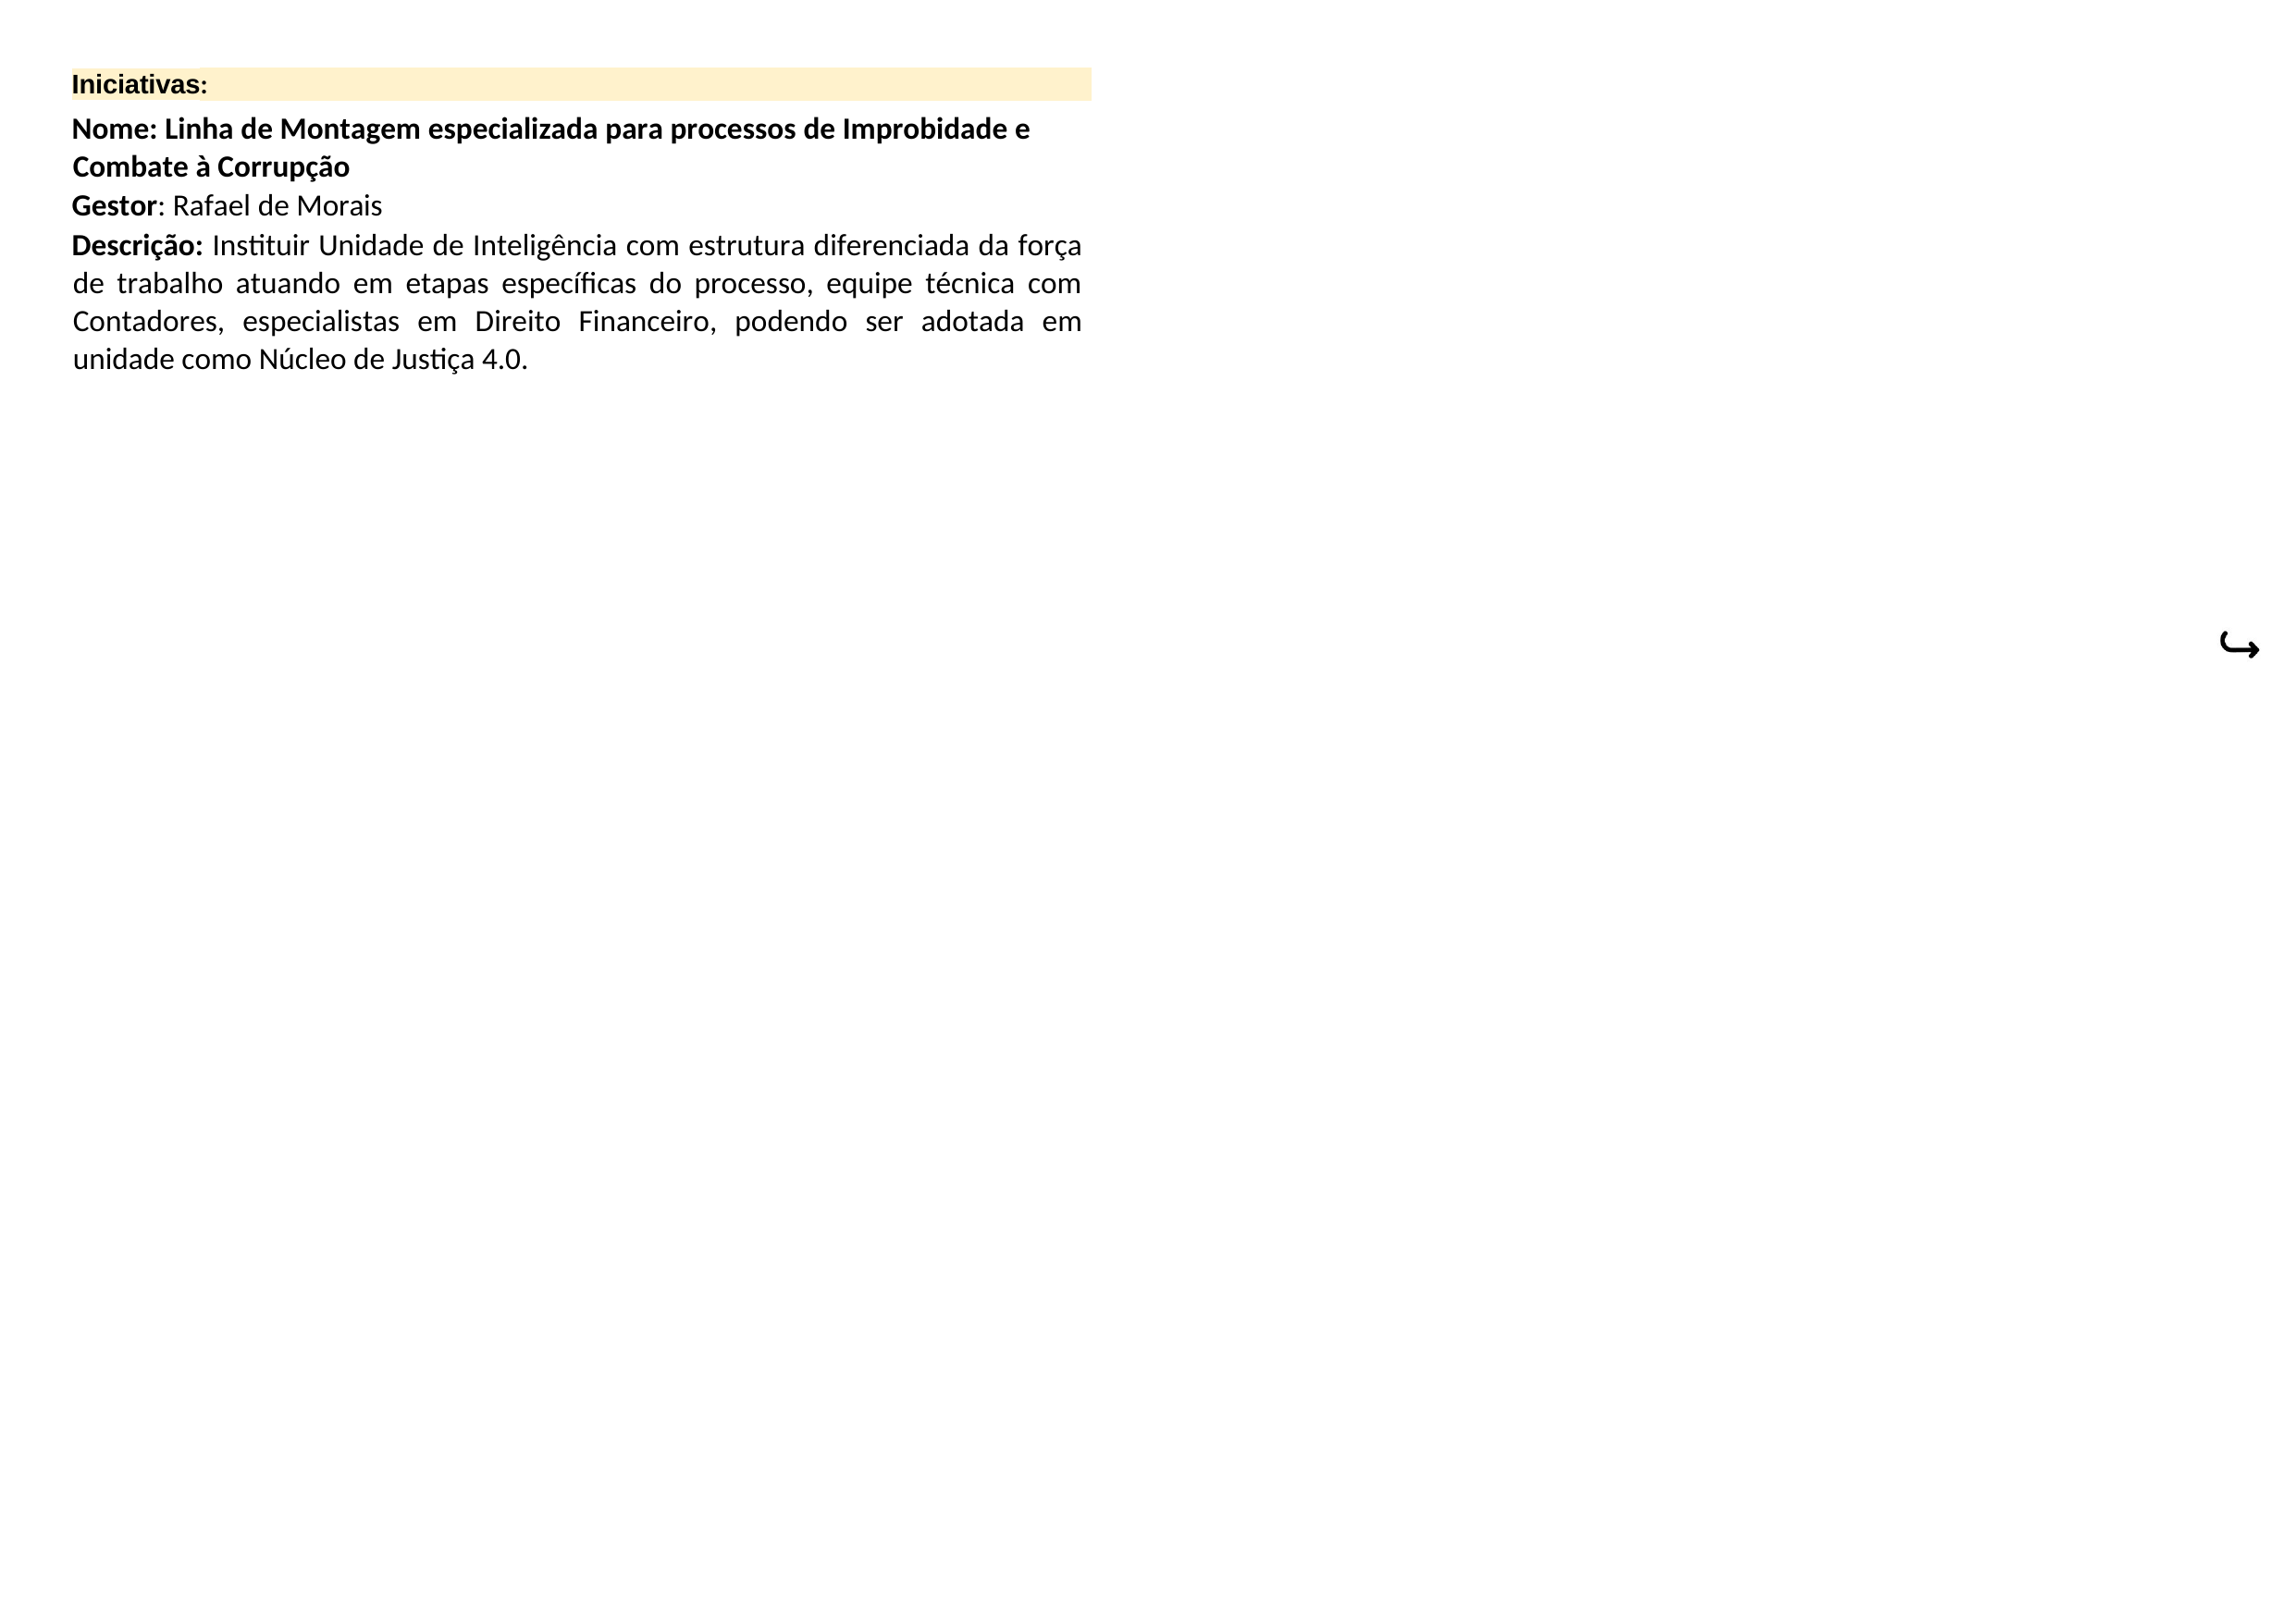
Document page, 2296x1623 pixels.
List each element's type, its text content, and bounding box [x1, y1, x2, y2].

text Gestor: Rafael de Morais [71, 186, 2286, 224]
text Descrição: Instituir Unidade de Inteligência com estrutura diferenciada da força de trabalho atuando em etapas específicas do processo, equipe técnica com Contadores, especialistas em Direito Financeiro, podendo ser adotada em unidade como Núcleo de Justiça 4.0. [71, 226, 1083, 376]
text Iniciativas: [71, 68, 2286, 101]
subtitle Nome: Linha de Montagem especializada para processos de Improbidade e Combate à Corrupção [71, 109, 1031, 184]
